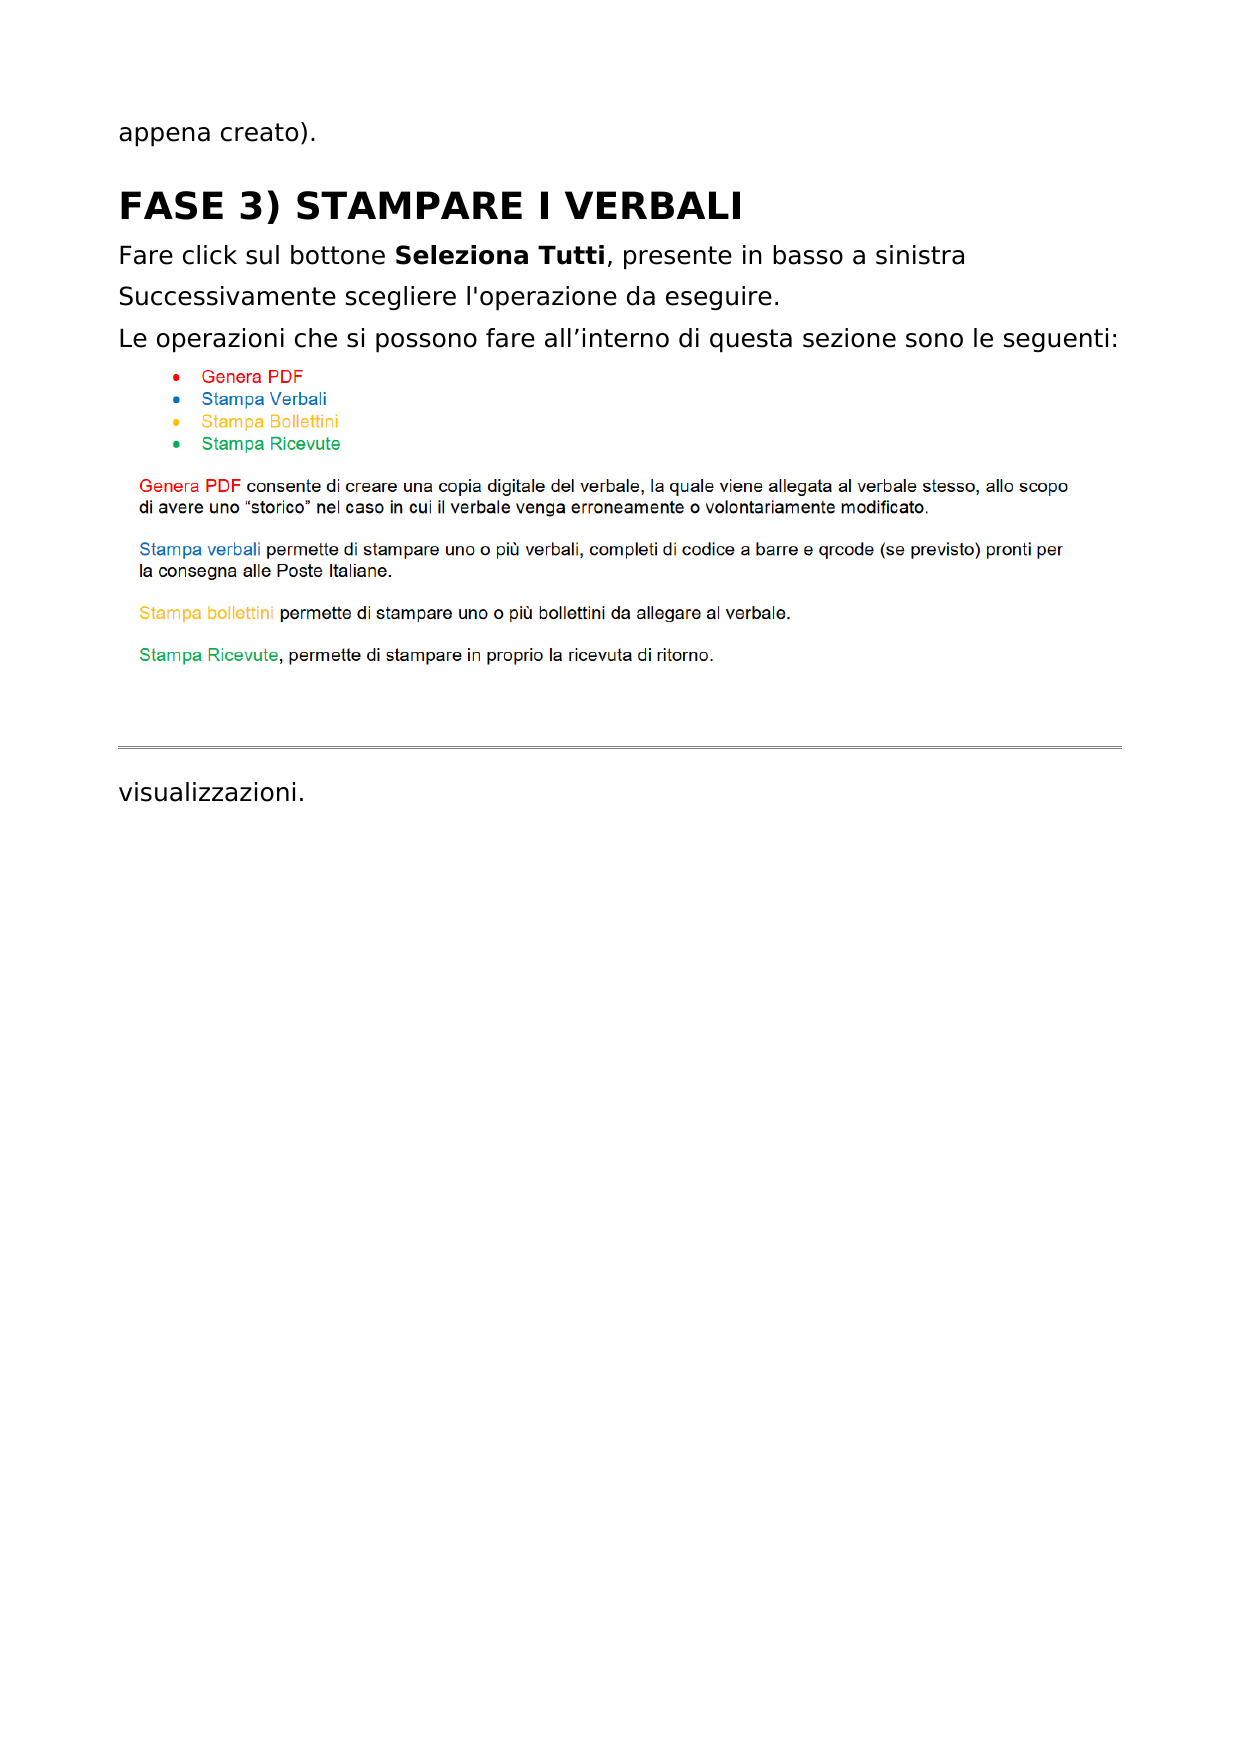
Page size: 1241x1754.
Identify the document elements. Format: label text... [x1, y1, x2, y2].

text visualizzazioni. [118, 778, 1122, 807]
text Successivamente scegliere l'operazione da eseguire. [118, 283, 1122, 312]
subtitle FASE 3) STAMPARE I VERBALI [118, 185, 1122, 228]
text Le operazioni che si possono fare all’interno di questa sezione sono le seguenti: [118, 324, 1122, 353]
text appena creato). [118, 118, 1122, 147]
text Fare click sul bottone Seleziona Tutti, presente in basso a sinistra [118, 241, 1122, 270]
picture [118, 366, 1123, 690]
